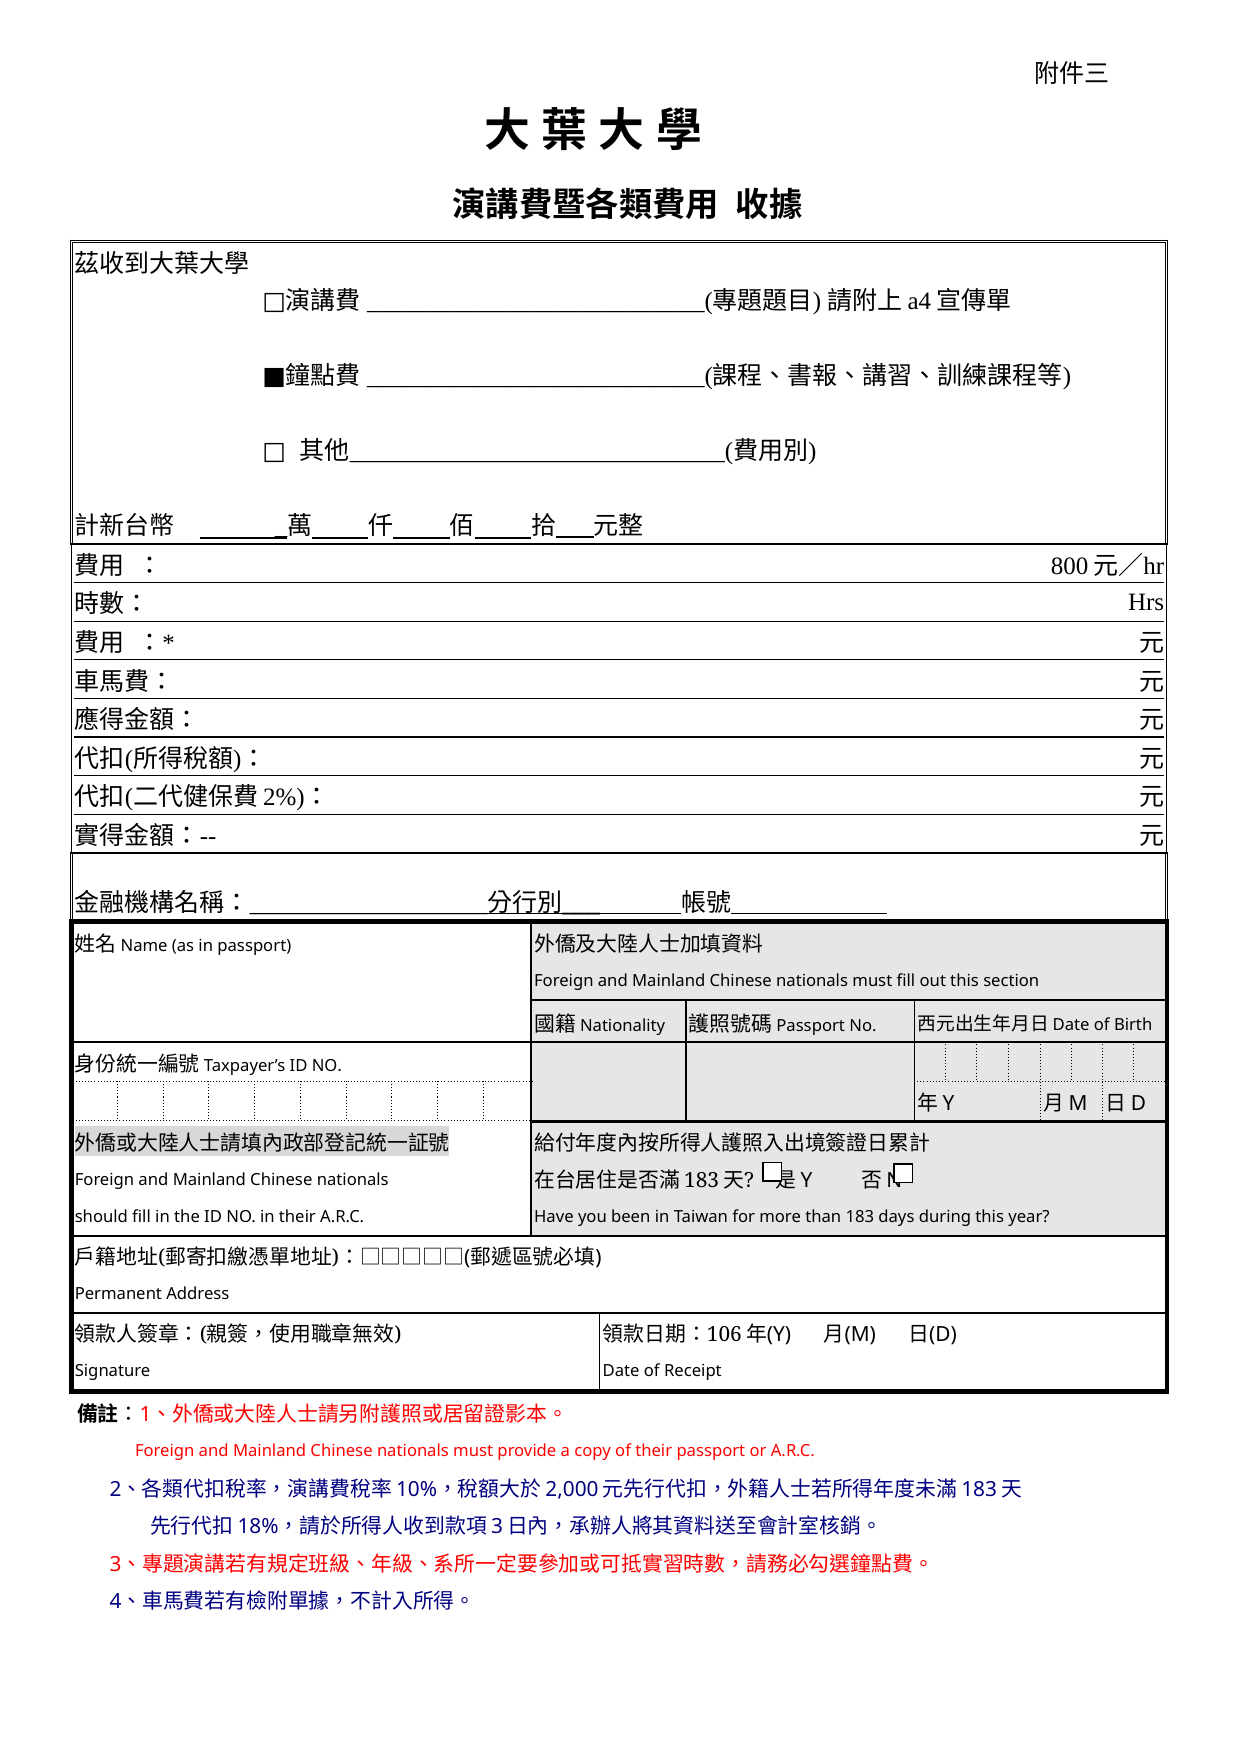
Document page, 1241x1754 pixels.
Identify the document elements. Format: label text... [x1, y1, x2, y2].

table_cell 元 [453, 775, 1166, 813]
table_cell 金融機構名稱：___________________分行別___ 帳號 [73, 854, 1165, 919]
table_cell [74, 1081, 117, 1120]
table_cell 費用 ：* [72, 621, 453, 659]
table_cell 元 [453, 698, 1166, 736]
table_cell [532, 1043, 685, 1120]
table_cell [1071, 1043, 1103, 1081]
table_cell 姓名Name (as in passport) [74, 924, 530, 1041]
table_cell [1134, 1043, 1165, 1081]
table_cell 給付年度內按所得人護照入出境簽證日累計 在台居住是否滿183天? 是Y 否N Have you been in Taiwan for more than 183 days during this year? [532, 1123, 1165, 1235]
text 4、車馬費若有檢附單據，不計入所得。 [77, 1581, 1022, 1619]
table_cell [484, 1081, 530, 1120]
table_cell 代扣(二代健保費2%)： [72, 775, 453, 813]
table_header 茲收到大葉大學 □演講費 ___________________________(專題題目) 請附上a4宣傳單 ■鐘點費 ___________________________(課程、書報、講習、訓練課程等) 其他______________________________(費用別) 計新台幣 _萬 仟 佰 拾 元整 [73, 243, 1165, 543]
table_cell 身份統一編號Taxpayer’s ID NO. [74, 1043, 530, 1081]
table_cell [346, 1081, 392, 1120]
text 演講費暨各類費用 收據 [77, 164, 1152, 239]
table_cell 應得金額： [72, 698, 453, 736]
table_cell 年Y [915, 1081, 1040, 1120]
table_cell [392, 1081, 438, 1120]
table_cell [255, 1081, 300, 1120]
table_cell 元 [453, 736, 1166, 775]
text Foreign and Mainland Chinese nationals must provide a copy of their passport or A.R.C. [77, 1431, 1022, 1469]
text 大 葉 大 學 [77, 46, 1153, 164]
text 附件三 [1034, 53, 1138, 90]
table_cell [300, 1081, 346, 1120]
table_cell Hrs [453, 582, 1166, 621]
table_cell [117, 1081, 163, 1120]
table_cell 實得金額：-- [72, 814, 453, 852]
table_cell 時數： [72, 582, 453, 621]
table_cell [209, 1081, 254, 1120]
table_cell 護照號碼Passport No. [687, 1001, 914, 1041]
table_cell 戶籍地址(郵寄扣繳憑單地址)：□□□□□(郵遞區號必填) Permanent Address [74, 1237, 1165, 1312]
table_cell 日D [1103, 1081, 1165, 1120]
table_cell 國籍Nationality [532, 1001, 685, 1041]
table_cell 元 [453, 659, 1166, 698]
table_cell 外僑及大陸人士加填資料 Foreign and Mainland Chinese nationals must fill out this section [532, 924, 1165, 999]
table_cell 元 [453, 621, 1166, 659]
table_cell [946, 1043, 977, 1081]
table_cell [1103, 1043, 1134, 1081]
table_cell 費用 ： [72, 545, 453, 582]
table_cell 西元出生年月日Date of Birth [915, 1001, 1165, 1041]
table_cell 車馬費： [72, 659, 453, 698]
table_cell 800元／hr [453, 545, 1166, 582]
table_cell 領款人簽章：(親簽，使用職章無效) Signature [74, 1314, 599, 1389]
table_cell 元 [453, 814, 1166, 852]
text 3、專題演講若有規定班級、年級、系所一定要參加或可抵實習時數，請務必勾選鐘點費。 [77, 1544, 1022, 1581]
table_cell [438, 1081, 484, 1120]
table_cell [1040, 1043, 1071, 1081]
table_cell [915, 1043, 946, 1081]
text 2、各類代扣稅率，演講費稅率10%，稅額大於2,000元先行代扣，外籍人士若所得年度未滿183天先行代扣18%，請於所得人收到款項3日內，承辦人將其資料送至會計室核銷。 [77, 1469, 1022, 1544]
table_cell 領款日期：106年(Y) 月(M) 日(D) Date of Receipt [600, 1314, 1165, 1389]
table_cell [977, 1043, 1008, 1081]
table_cell 月M [1040, 1081, 1103, 1120]
table_cell [1008, 1043, 1040, 1081]
text 備註：1、外僑或大陸人士請另附護照或居留證影本。 [77, 1394, 1022, 1431]
table_cell [687, 1043, 914, 1120]
table_cell 外僑或大陸人士請填內政部登記統一証號 Foreign and Mainland Chinese nationals should fill in the ID NO. in their A.R.C. [74, 1120, 530, 1235]
table_cell [163, 1081, 209, 1120]
table_cell 代扣(所得稅額)： [72, 736, 453, 775]
